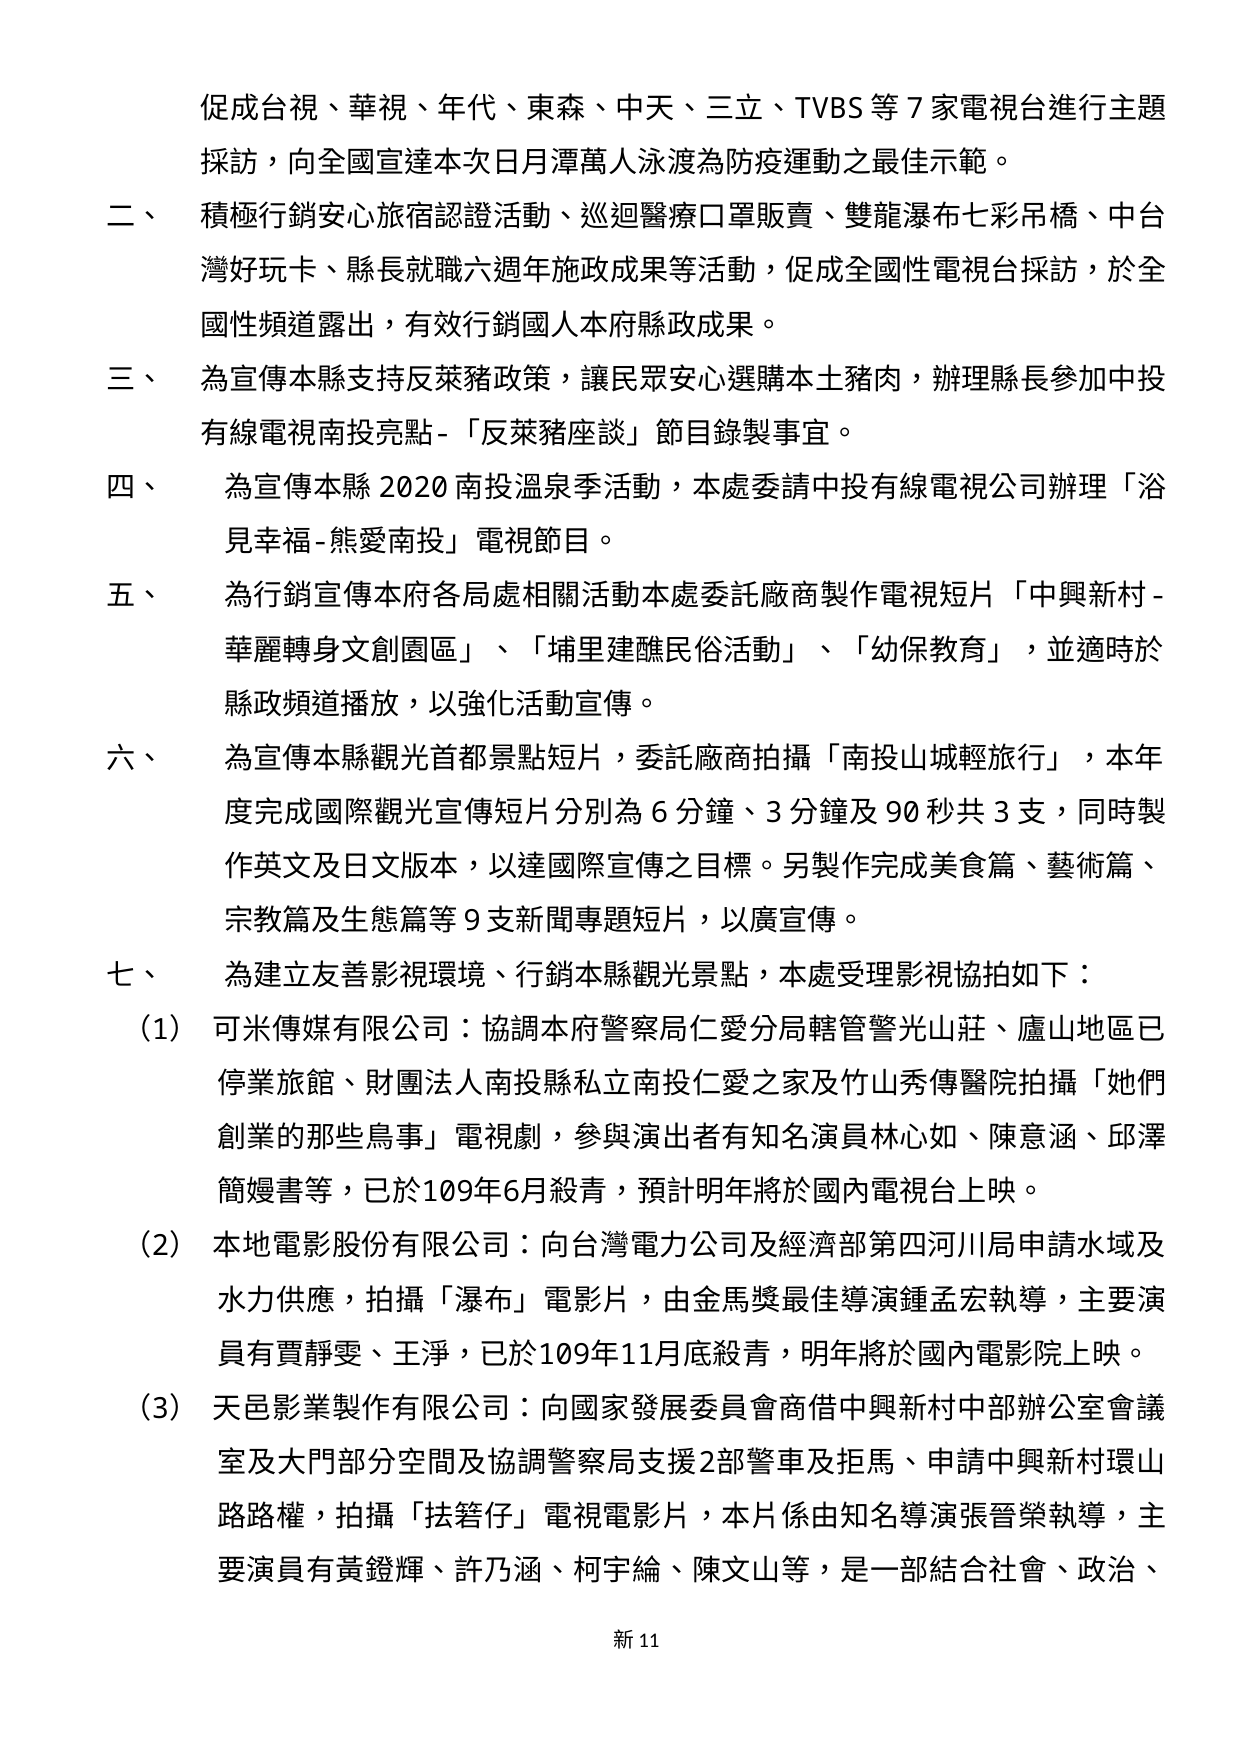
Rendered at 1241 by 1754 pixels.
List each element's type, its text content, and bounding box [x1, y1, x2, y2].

list 為建立友善影視環境、行銷本縣觀光景點，本處受理影視協拍如下： [106, 942, 1167, 996]
list 為宣傳本縣支持反萊豬政策，讓民眾安心選購本土豬肉，辦理縣長參加中投有線電視南投亮點-「反萊豬座談」節目錄製事宜。 [106, 346, 1167, 454]
list 積極行銷安心旅宿認證活動、巡迴醫療口罩販賣、雙龍瀑布七彩吊橋、中台灣好玩卡、縣長就職六週年施政成果等活動，促成全國性電視台採訪，於全國性頻道露出，有效行銷國人本府縣政成果。 [106, 183, 1167, 346]
list 可米傳媒有限公司：協調本府警察局仁愛分局轄管警光山莊、廬山地區已停業旅館、財團法人南投縣私立南投仁愛之家及竹山秀傳醫院拍攝「她們創業的那些鳥事」電視劇，參與演出者有知名演員林心如、陳意涵、邱澤、簡嫚書等，已於109年6月殺青，預計明年將於國內電視台上映。 [122, 996, 1167, 1212]
list 為宣傳本縣觀光首都景點短片，委託廠商拍攝「南投山城輕旅行」，本年度完成國際觀光宣傳短片分別為6分鐘、3分鐘及90秒共3支，同時製作英文及日文版本，以達國際宣傳之目標。另製作完成美食篇、藝術篇、宗教篇及生態篇等9支新聞專題短片，以廣宣傳。 [106, 725, 1167, 942]
list 為宣傳本縣2020南投溫泉季活動，本處委請中投有線電視公司辦理「浴見幸福-熊愛南投」電視節目。 [106, 454, 1167, 562]
list 為行銷宣傳本府各局處相關活動本處委託廠商製作電視短片「中興新村-華麗轉身文創園區」、「埔里建醮民俗活動」、「幼保教育」，並適時於縣政頻道播放，以強化活動宣傳。 [106, 562, 1167, 725]
list 本地電影股份有限公司：向台灣電力公司及經濟部第四河川局申請水域及水力供應，拍攝「瀑布」電影片，由金馬獎最佳導演鍾孟宏執導，主要演員有賈靜雯、王淨，已於109年11月底殺青，明年將於國內電影院上映。 [122, 1212, 1167, 1375]
list 促成台視、華視、年代、東森、中天、三立、TVBS等7家電視台進行主題採訪，向全國宣達本次日月潭萬人泳渡為防疫運動之最佳示範。 [106, 75, 1167, 183]
list 天邑影業製作有限公司：向國家發展委員會商借中興新村中部辦公室會議室及大門部分空間及協調警察局支援2部警車及拒馬、申請中興新村環山路路權，拍攝「抾箬仔」電視電影片，本片係由知名導演張晉榮執導，主要演員有黃鐙輝、許乃涵、柯宇綸、陳文山等，是一部結合社會、政治、 [122, 1375, 1167, 1592]
